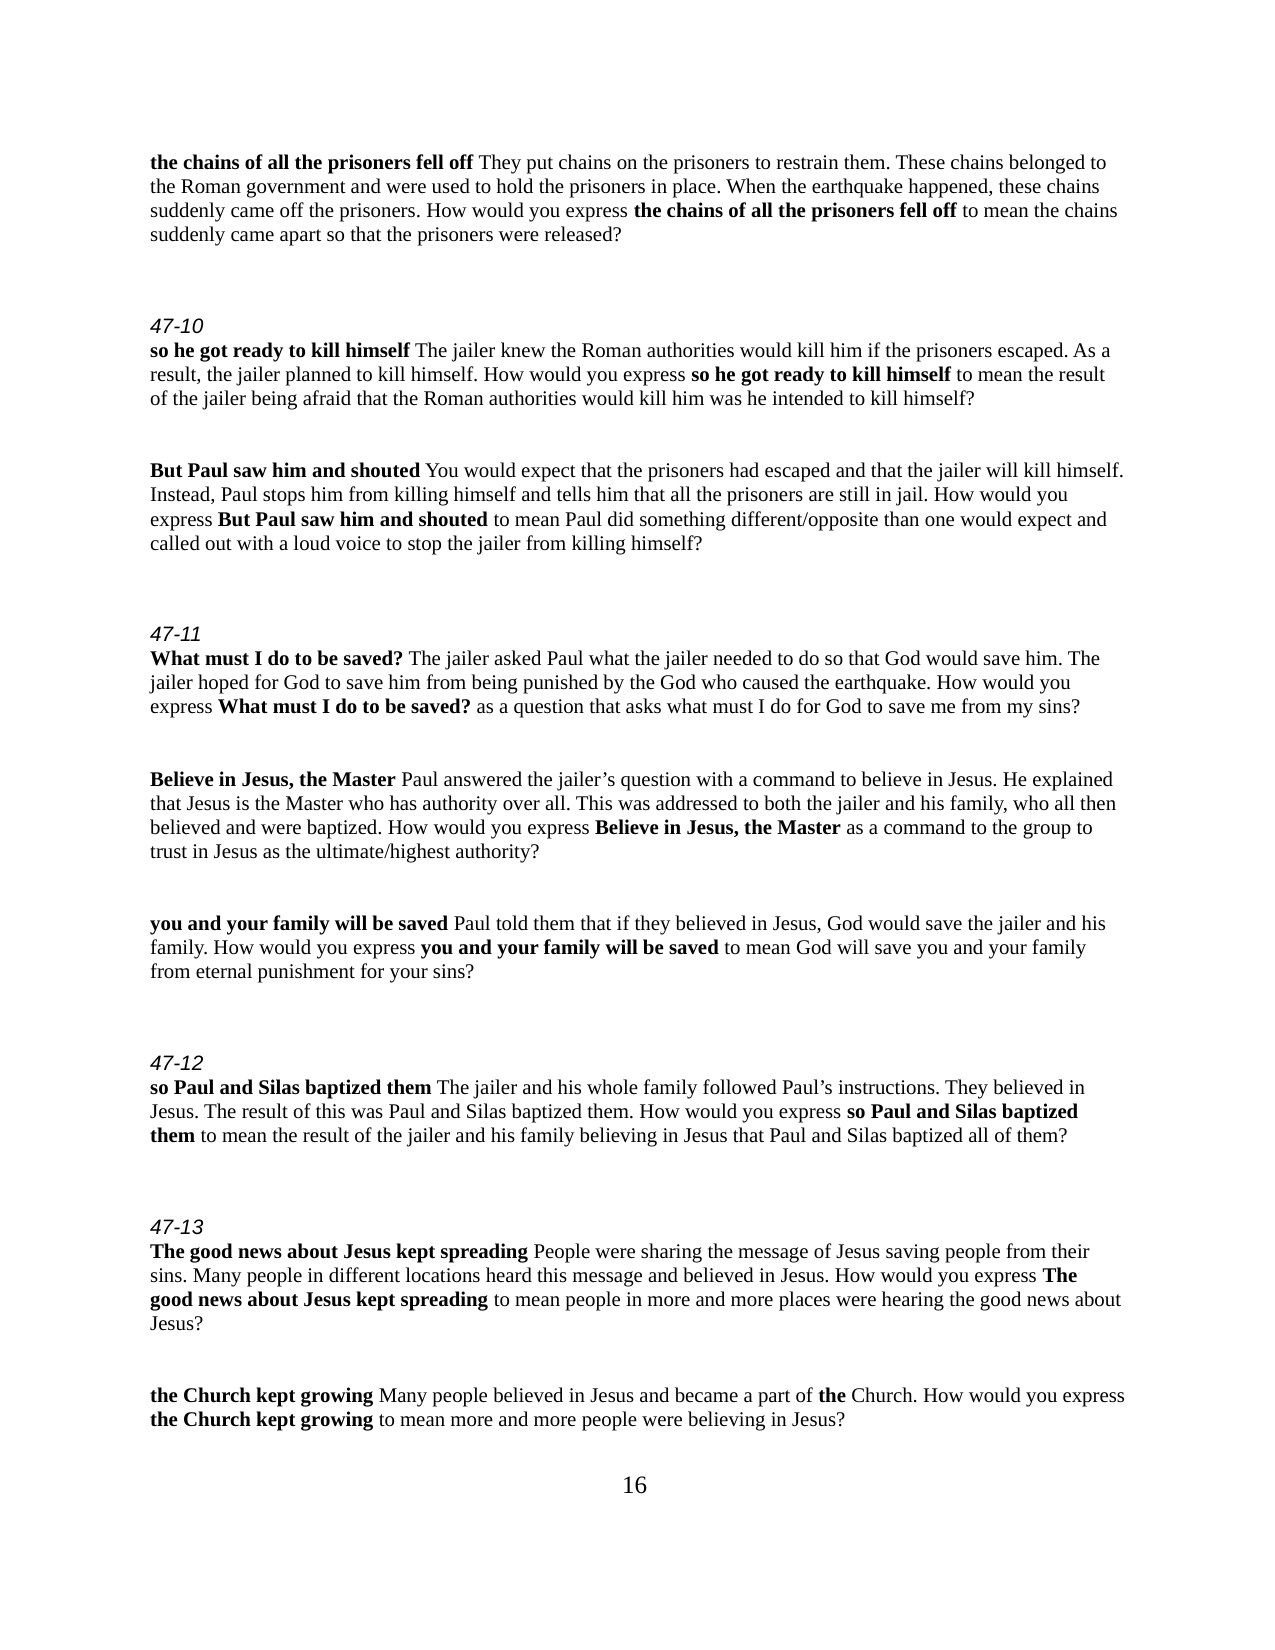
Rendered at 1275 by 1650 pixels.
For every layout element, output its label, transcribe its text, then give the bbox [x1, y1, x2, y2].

text you and your family will be saved Paul told them that if they believed in Jesus, God would save the jailer and his family. How would you express you and your family will be saved to mean God will save you and your family from eternal punishment for your sins? [150, 911, 1125, 983]
text But Paul saw him and shouted You would expect that the prisoners had escaped and that the jailer will kill himself. Instead, Paul stops him from killing himself and tells him that all the prisoners are still in jail. How would you express But Paul saw him and shouted to mean Paul did something different/opposite than one would expect and called out with a loud voice to stop the jailer from killing himself? [150, 458, 1125, 554]
text What must I do to be saved? The jailer asked Paul what the jailer needed to do so that God would save him. The jailer hoped for God to save him from being punished by the God who caused the earthquake. How would you express What must I do to be saved? as a question that asks what must I do for God to save me from my sins? [150, 646, 1125, 718]
text Believe in Jesus, the Master Paul answered the jailer’s question with a command to believe in Jesus. He explained that Jesus is the Master who has authority over all. This was addressed to both the jailer and his family, who all then believed and were baptized. How would you express Believe in Jesus, the Master as a command to the group to trust in Jesus as the ultimate/highest authority? [150, 767, 1125, 863]
subtitle 47-11 [150, 622, 1125, 646]
subtitle 47-12 [150, 1051, 1125, 1075]
text the chains of all the prisoners fell off They put chains on the prisoners to restrain them. These chains belonged to the Roman government and were used to hold the prisoners in place. When the earthquake happened, these chains suddenly came off the prisoners. How would you express the chains of all the prisoners fell off to mean the chains suddenly came apart so that the prisoners were released? [150, 150, 1125, 246]
text the Church kept growing Many people believed in Jesus and became a part of the Church. How would you express the Church kept growing to mean more and more people were believing in Jesus? [150, 1383, 1125, 1431]
text The good news about Jesus kept spreading People were sharing the message of Jesus saving people from their sins. Many people in different locations heard this message and believed in Jesus. How would you express The good news about Jesus kept spreading to mean people in more and more places were hearing the good news about Jesus? [150, 1239, 1125, 1335]
subtitle 47-10 [150, 314, 1125, 338]
text so he got ready to kill himself The jailer knew the Roman authorities would kill him if the prisoners escaped. As a result, the jailer planned to kill himself. How would you express so he got ready to kill himself to mean the result of the jailer being afraid that the Roman authorities would kill him was he intended to kill himself? [150, 338, 1125, 410]
text so Paul and Silas baptized them The jailer and his whole family followed Paul’s instructions. They believed in Jesus. The result of this was Paul and Silas baptized them. How would you express so Paul and Silas baptized them to mean the result of the jailer and his family believing in Jesus that Paul and Silas baptized all of them? [150, 1075, 1125, 1147]
subtitle 47-13 [150, 1215, 1125, 1239]
